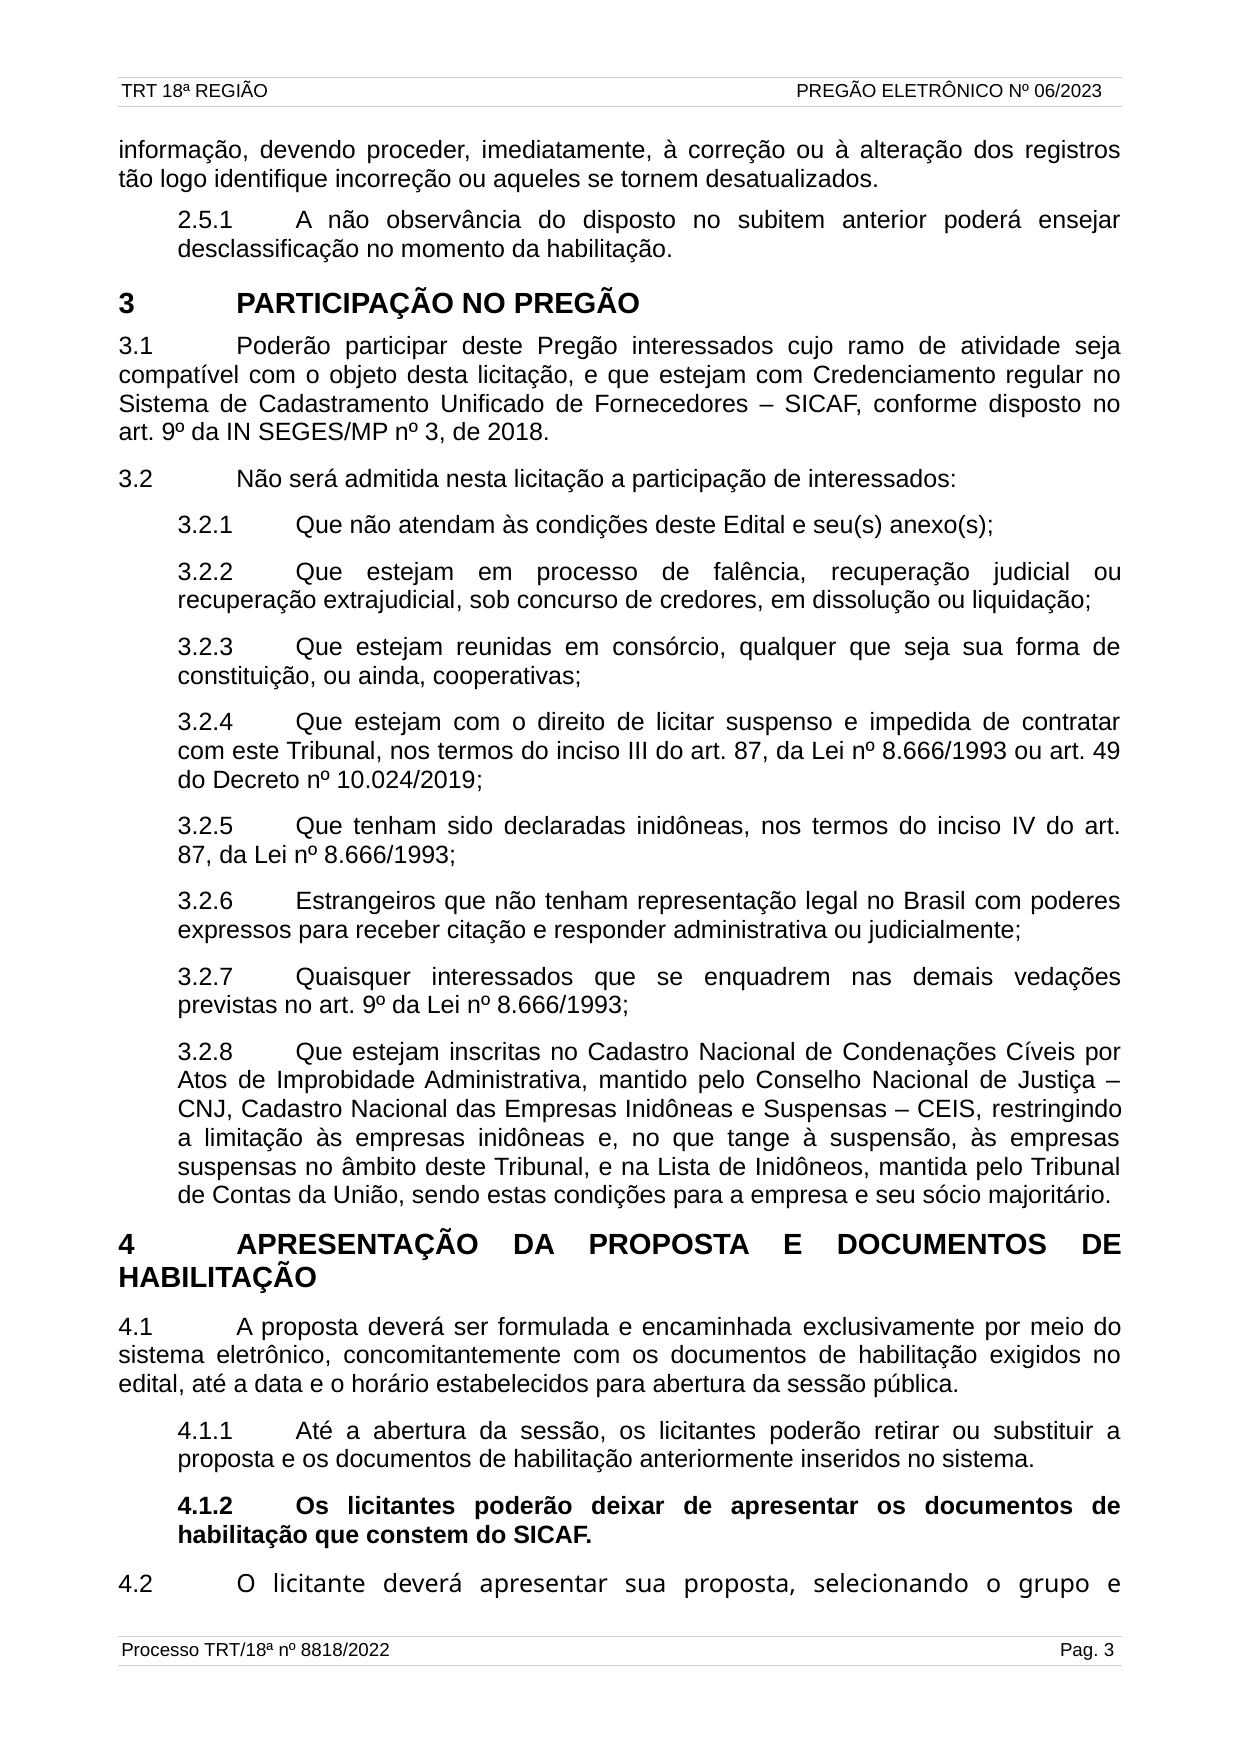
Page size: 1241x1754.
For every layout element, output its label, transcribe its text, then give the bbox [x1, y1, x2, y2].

text 3.2.1 Que não atendam às condições deste Edital e seu(s) anexo(s); [177, 510, 1122, 539]
text 3.2.8 Que estejam inscritas no Cadastro Nacional de Condenações Cíveis por Atos de Improbidade Administrativa, mantido pelo Conselho Nacional de Justiça – CNJ, Cadastro Nacional das Empresas Inidôneas e Suspensas – CEIS, restringindo a limitação às empresas inidôneas e, no que tange à suspensão, às empresas suspensas no âmbito deste Tribunal, e na Lista de Inidôneos, mantida pelo Tribunal de Contas da União, sendo estas condições para a empresa e seu sócio majoritário. [177, 1037, 1122, 1209]
text 3.2.5 Que tenham sido declaradas inidôneas, nos termos do inciso IV do art. 87, da Lei nº 8.666/1993; [177, 811, 1122, 869]
text 3.2.4 Que estejam com o direito de licitar suspenso e impedida de contratar com este Tribunal, nos termos do inciso III do art. 87, da Lei nº 8.666/1993 ou art. 49 do Decreto nº 10.024/2019; [177, 707, 1122, 793]
text 4 APRESENTAÇÃO DA PROPOSTA E DOCUMENTOS DE HABILITAÇÃO [118, 1227, 1122, 1294]
text 3.2.3 Que estejam reunidas em consórcio, qualquer que seja sua forma de constituição, ou ainda, cooperativas; [177, 632, 1122, 689]
text 3.2 Não será admitida nesta licitação a participação de interessados: [118, 464, 1122, 493]
text 3 PARTICIPAÇÃO NO PREGÃO [118, 286, 1122, 319]
text 3.2.6 Estrangeiros que não tenham representação legal no Brasil com poderes expressos para receber citação e responder administrativa ou judicialmente; [177, 886, 1122, 944]
text informação, devendo proceder, imediatamente, à correção ou à alteração dos registros tão logo identifique incorreção ou aqueles se tornem desatualizados. [118, 136, 1122, 193]
text 3.1 Poderão participar deste Pregão interessados cujo ramo de atividade seja compatível com o objeto desta licitação, e que estejam com Credenciamento regular no Sistema de Cadastramento Unificado de Fornecedores – SICAF, conforme disposto no art. 9º da IN SEGES/MP nº 3, de 2018. [118, 331, 1122, 446]
text 4.1 A proposta deverá ser formulada e encaminhada exclusivamente por meio do sistema eletrônico, concomitantemente com os documentos de habilitação exigidos no edital, até a data e o horário estabelecidos para abertura da sessão pública. [118, 1312, 1122, 1398]
text 3.2.7 Quaisquer interessados que se enquadrem nas demais vedações previstas no art. 9º da Lei nº 8.666/1993; [177, 962, 1122, 1019]
text 2.5.1 A não observância do disposto no subitem anterior poderá ensejar desclassificação no momento da habilitação. [177, 205, 1122, 262]
list 4.1.1 Até a abertura da sessão, os licitantes poderão retirar ou substituir a proposta e os documentos de habilitação anteriormente inseridos no sistema. [177, 1416, 1122, 1473]
text 3.2.2 Que estejam em processo de falência, recuperação judicial ou recuperação extrajudicial, sob concurso de credores, em dissolução ou liquidação; [177, 557, 1122, 614]
list 4.1.2 Os licitantes poderão deixar de apresentar os documentos de habilitação que constem do SICAF. [177, 1491, 1122, 1548]
list 4.2 O licitante deverá apresentar sua proposta, selecionando o grupo e [118, 1566, 1122, 1600]
